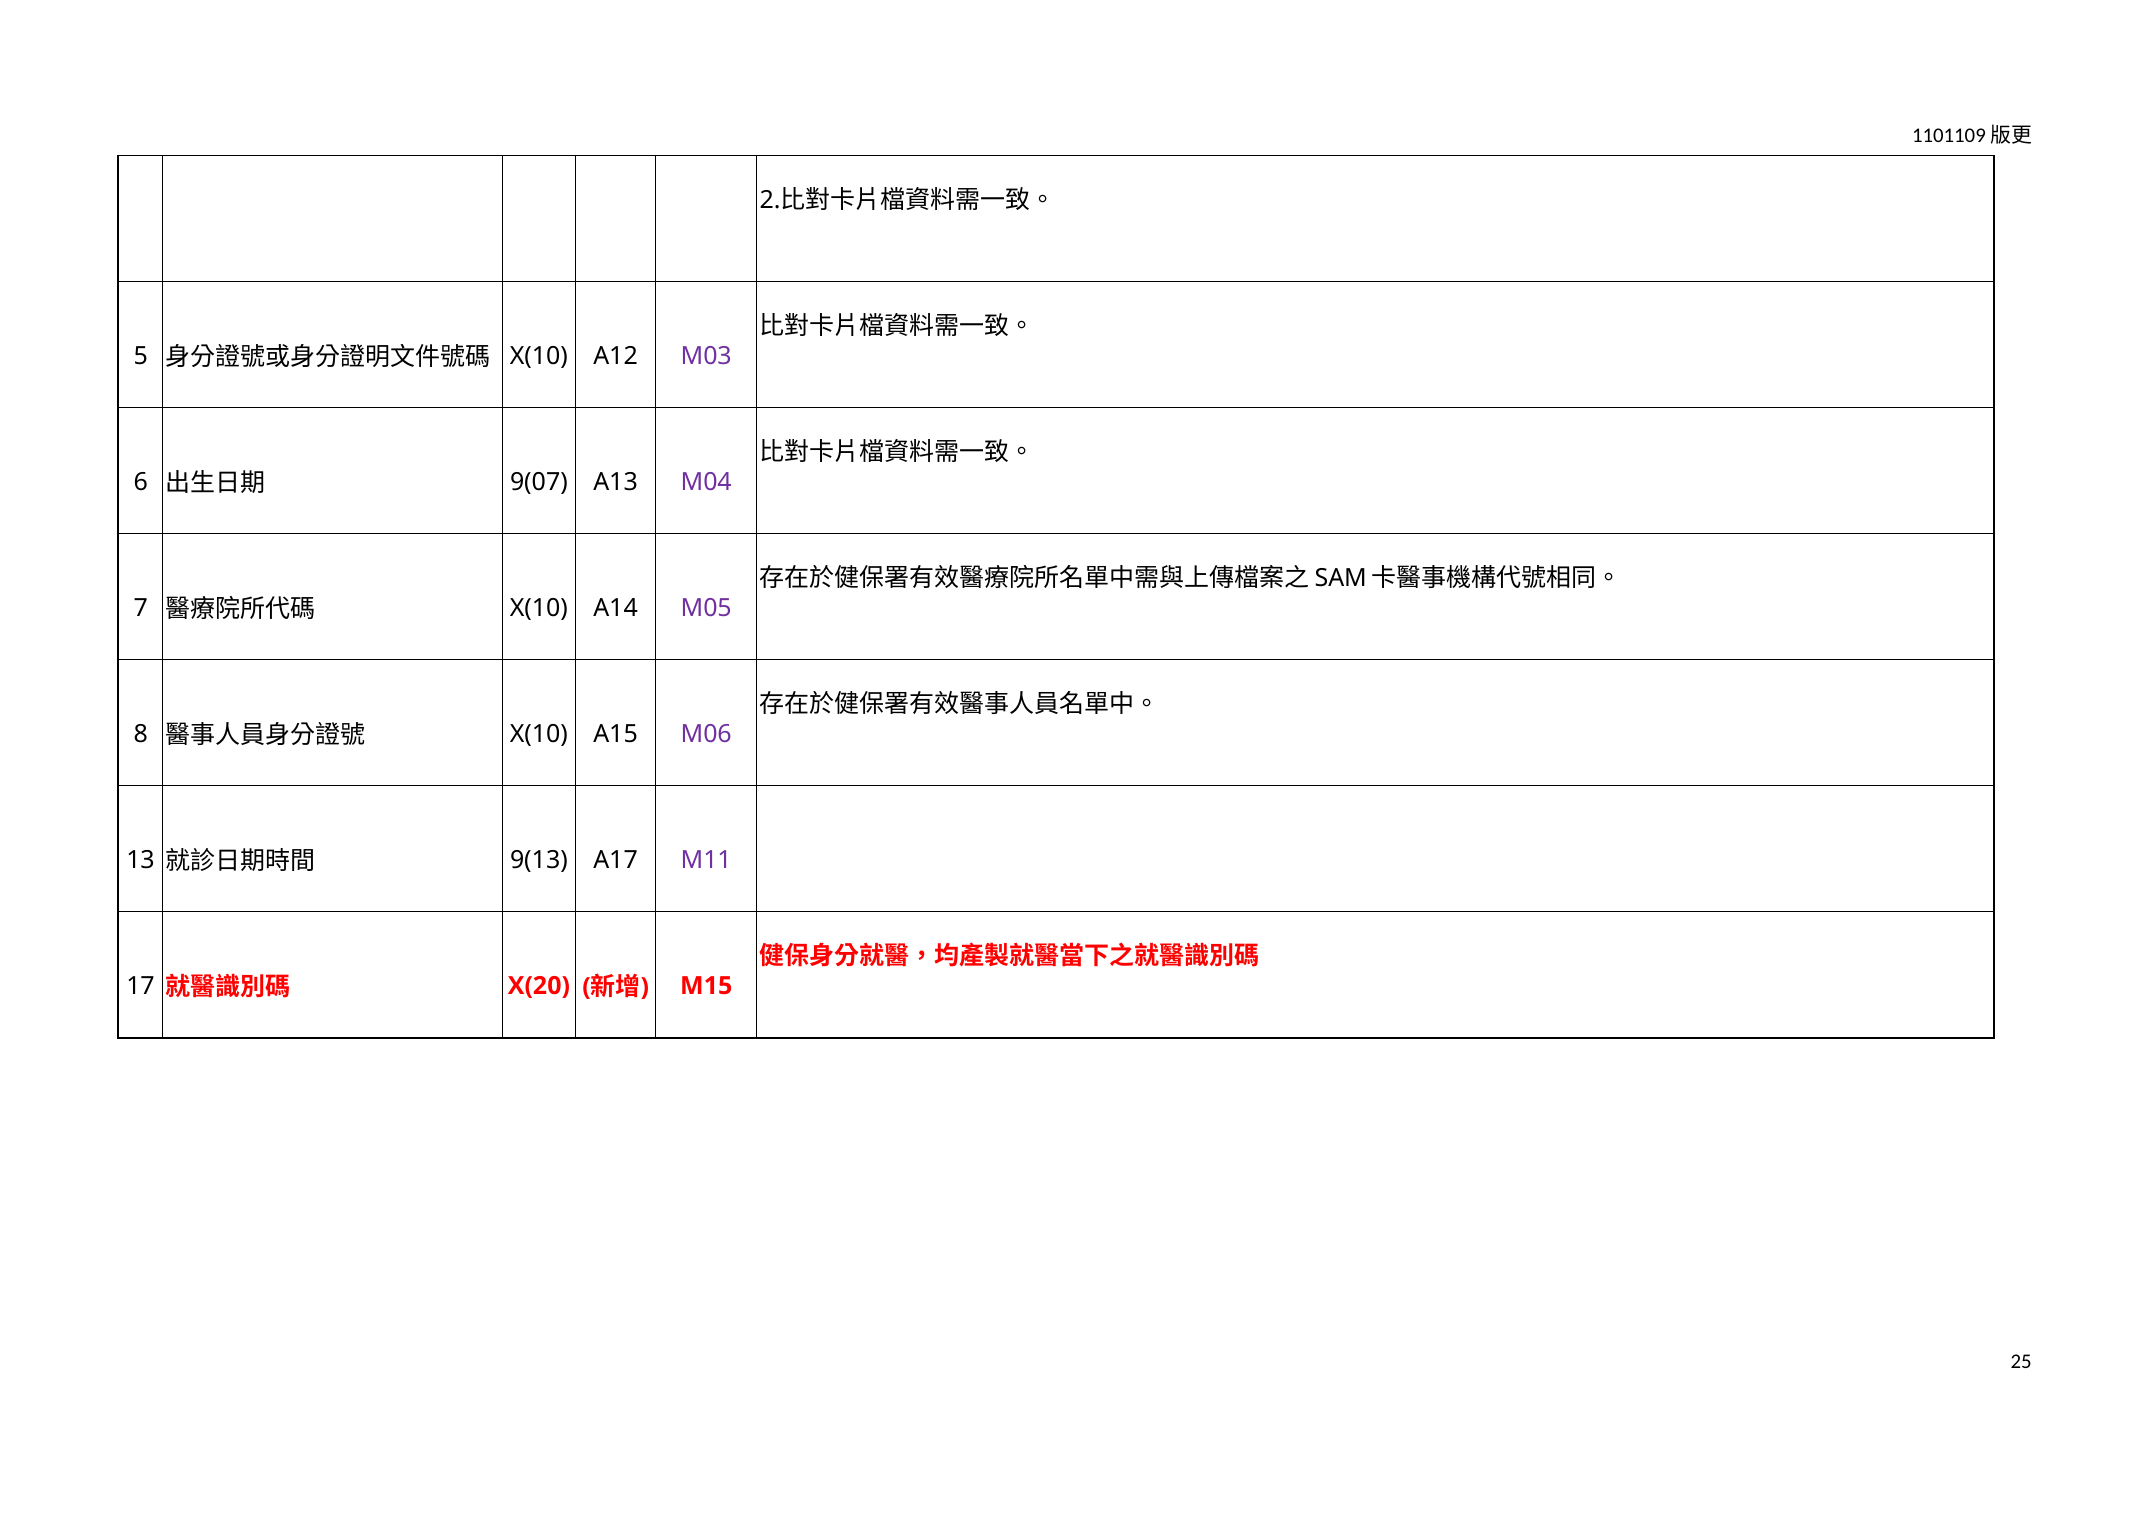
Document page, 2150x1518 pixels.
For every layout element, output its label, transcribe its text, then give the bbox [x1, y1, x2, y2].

table_cell 比對卡片檔資料需一致。 [757, 408, 1993, 533]
table_cell X(10) [503, 534, 575, 659]
table_cell [503, 156, 575, 281]
table_cell X(10) [503, 282, 575, 407]
table_cell 13 [119, 786, 162, 911]
table_cell M05 [656, 534, 756, 659]
table_cell 健保身分就醫，均產製就醫當下之就醫識別碼 [757, 912, 1993, 1037]
table_cell 6 [119, 408, 162, 533]
table_cell [576, 156, 655, 281]
table_cell 7 [119, 534, 162, 659]
table_cell 身分證號或身分證明文件號碼 [163, 282, 502, 407]
table_cell [656, 156, 756, 281]
table_cell A17 [576, 786, 655, 911]
table_cell 17 [119, 912, 162, 1037]
table_cell [119, 156, 162, 281]
table_cell A15 [576, 660, 655, 785]
table_cell M11 [656, 786, 756, 911]
table_cell A13 [576, 408, 655, 533]
table_cell [757, 786, 1993, 911]
table_cell 存在於健保署有效醫療院所名單中需與上傳檔案之SAM卡醫事機構代號相同。 [757, 534, 1993, 659]
table_cell 8 [119, 660, 162, 785]
table_cell 比對卡片檔資料需一致。 [757, 282, 1993, 407]
table_cell 9(13) [503, 786, 575, 911]
table_cell A12 [576, 282, 655, 407]
table_cell 醫事人員身分證號 [163, 660, 502, 785]
table_cell M04 [656, 408, 756, 533]
table_cell 5 [119, 282, 162, 407]
table_cell 2.比對卡片檔資料需一致。 [757, 156, 1993, 281]
table_cell [163, 156, 502, 281]
table_cell A14 [576, 534, 655, 659]
table_cell 出生日期 [163, 408, 502, 533]
table_cell 就診日期時間 [163, 786, 502, 911]
table_cell (新增) [576, 912, 655, 1037]
table_cell M15 [656, 912, 756, 1037]
table_cell M06 [656, 660, 756, 785]
table_cell 9(07) [503, 408, 575, 533]
table_cell 醫療院所代碼 [163, 534, 502, 659]
table_cell M03 [656, 282, 756, 407]
table_cell X(20) [503, 912, 575, 1037]
table_cell 存在於健保署有效醫事人員名單中。 [757, 660, 1993, 785]
table_cell 就醫識別碼 [163, 912, 502, 1037]
table_cell X(10) [503, 660, 575, 785]
